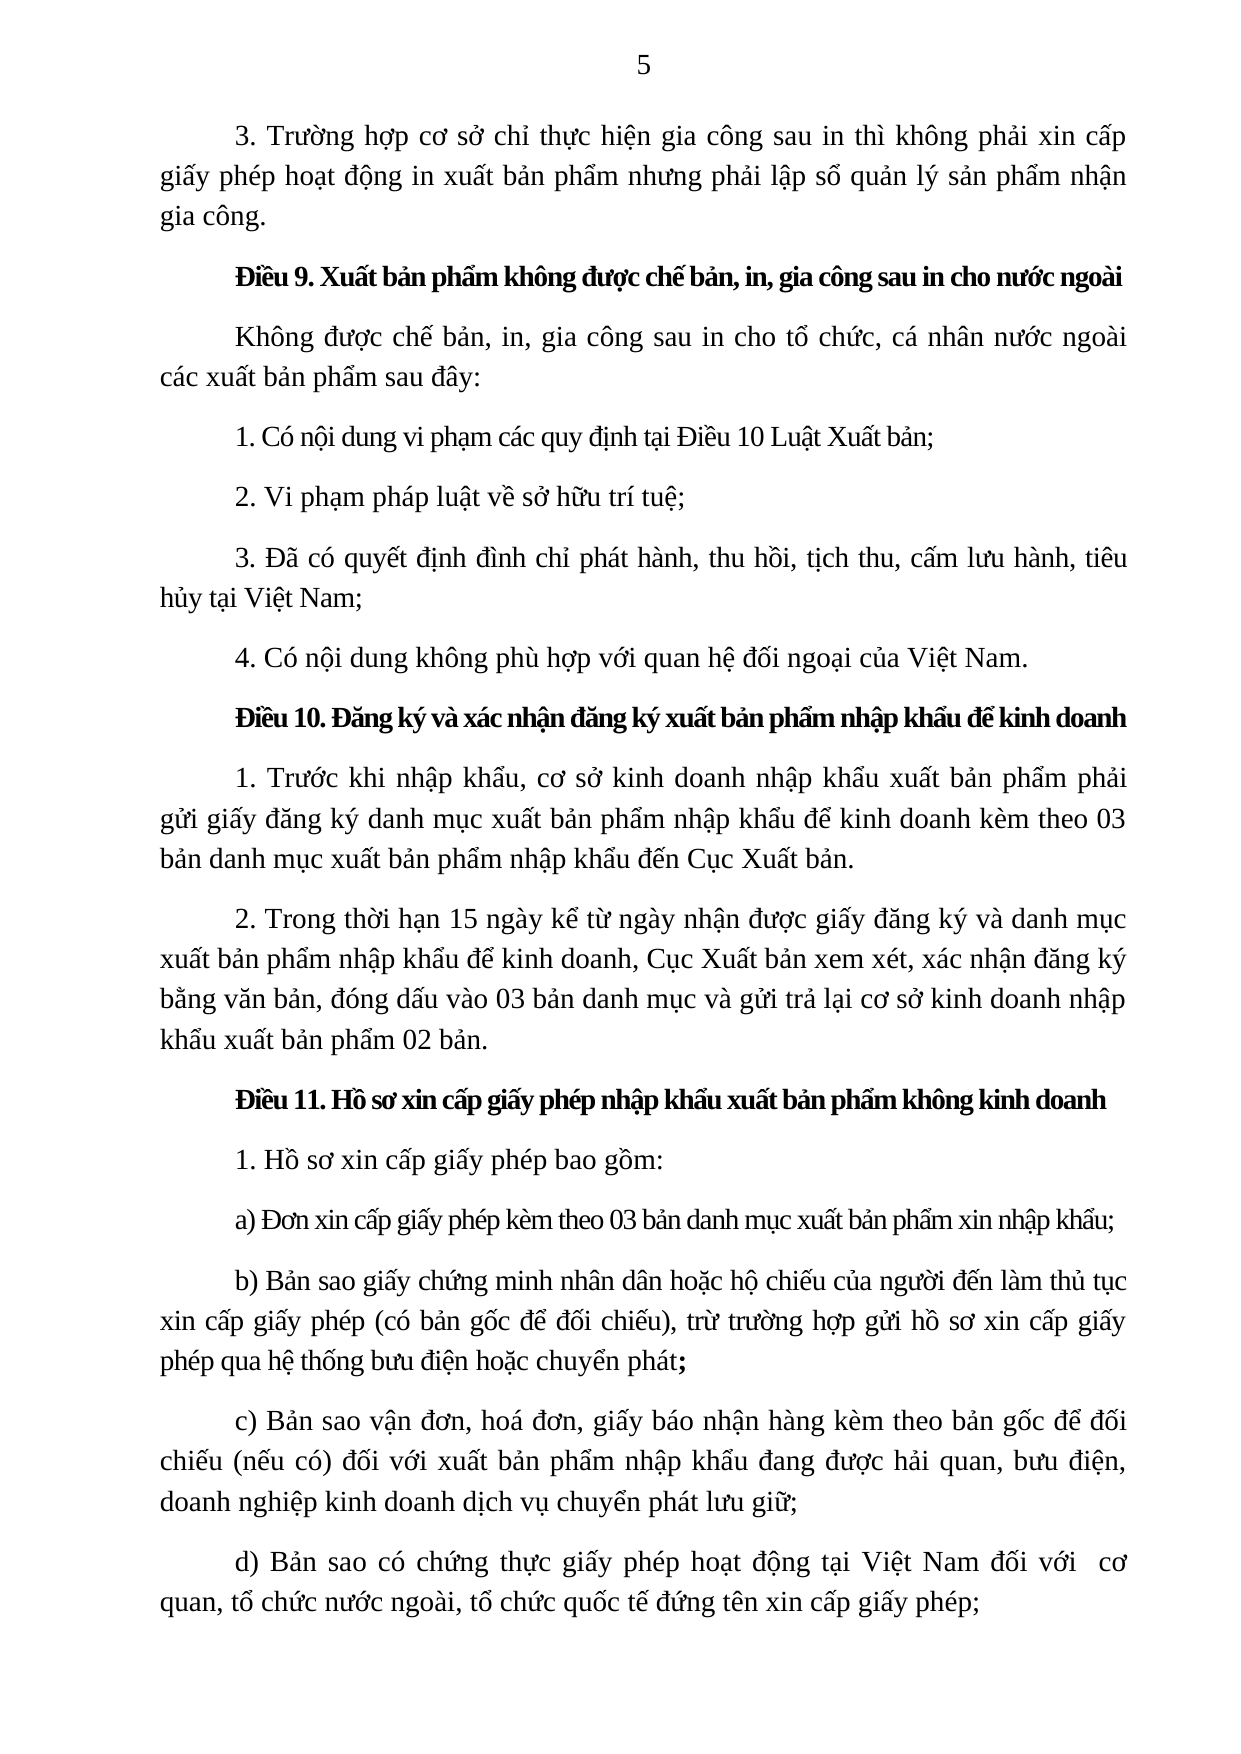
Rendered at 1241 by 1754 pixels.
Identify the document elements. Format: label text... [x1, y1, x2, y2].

text 2. Trong thời hạn 15 ngày kể từ ngày nhận được giấy đăng ký và danh mục xuất bản phẩm nhập khẩu để kinh doanh, Cục Xuất bản xem xét, xác nhận đăng ký bằng văn bản, đóng dấu vào 03 bản danh mục và gửi trả lại cơ sở kinh doanh nhập khẩu xuất bản phẩm 02 bản. [159, 901, 1128, 1055]
text c) Bản sao vận đơn, hoá đơn, giấy báo nhận hàng kèm theo bản gốc để đối chiếu (nếu có) đối với xuất bản phẩm nhập khẩu đang được hải quan, bưu điện, doanh nghiệp kinh doanh dịch vụ chuyển phát lưu giữ; [159, 1403, 1128, 1517]
text Điều 10. Đăng ký và xác nhận đăng ký xuất bản phẩm nhập khẩu để kinh doanh [159, 700, 1128, 734]
text d) Bản sao có chứng thực giấy phép hoạt động tại Việt Nam đối với cơ quan, tổ chức nước ngoài, tổ chức quốc tế đứng tên xin cấp giấy phép; [159, 1544, 1128, 1618]
text Không được chế bản, in, gia công sau in cho tổ chức, cá nhân nước ngoài các xuất bản phẩm sau đây: [159, 319, 1128, 393]
text 2. Vi phạm pháp luật về sở hữu trí tuệ; [159, 479, 1128, 513]
text 4. Có nội dung không phù hợp với quan hệ đối ngoại của Việt Nam. [159, 640, 1128, 674]
text b) Bản sao giấy chứng minh nhân dân hoặc hộ chiếu của người đến làm thủ tục xin cấp giấy phép (có bản gốc để đối chiếu), trừ trường hợp gửi hồ sơ xin cấp giấy phép qua hệ thống bưu điện hoặc chuyển phát; [159, 1263, 1128, 1377]
text 3. Đã có quyết định đình chỉ phát hành, thu hồi, tịch thu, cấm lưu hành, tiêu hủy tại Việt Nam; [159, 540, 1128, 613]
text Điều 11. Hồ sơ xin cấp giấy phép nhập khẩu xuất bản phẩm không kinh doanh [159, 1082, 1128, 1116]
text 1. Hồ sơ xin cấp giấy phép bao gồm: [159, 1142, 1128, 1176]
text Điều 9. Xuất bản phẩm không được chế bản, in, gia công sau in cho nước ngoài [159, 259, 1128, 292]
text 1. Trước khi nhập khẩu, cơ sở kinh doanh nhập khẩu xuất bản phẩm phải gửi giấy đăng ký danh mục xuất bản phẩm nhập khẩu để kinh doanh kèm theo 03 bản danh mục xuất bản phẩm nhập khẩu đến Cục Xuất bản. [159, 761, 1128, 874]
text 3. Trường hợp cơ sở chỉ thực hiện gia công sau in thì không phải xin cấp giấy phép hoạt động in xuất bản phẩm nhưng phải lập sổ quản lý sản phẩm nhận gia công. [159, 118, 1128, 232]
text a) Đơn xin cấp giấy phép kèm theo 03 bản danh mục xuất bản phẩm xin nhập khẩu; [159, 1202, 1128, 1236]
text 1. Có nội dung vi phạm các quy định tại Điều 10 Luật Xuất bản; [159, 419, 1128, 453]
